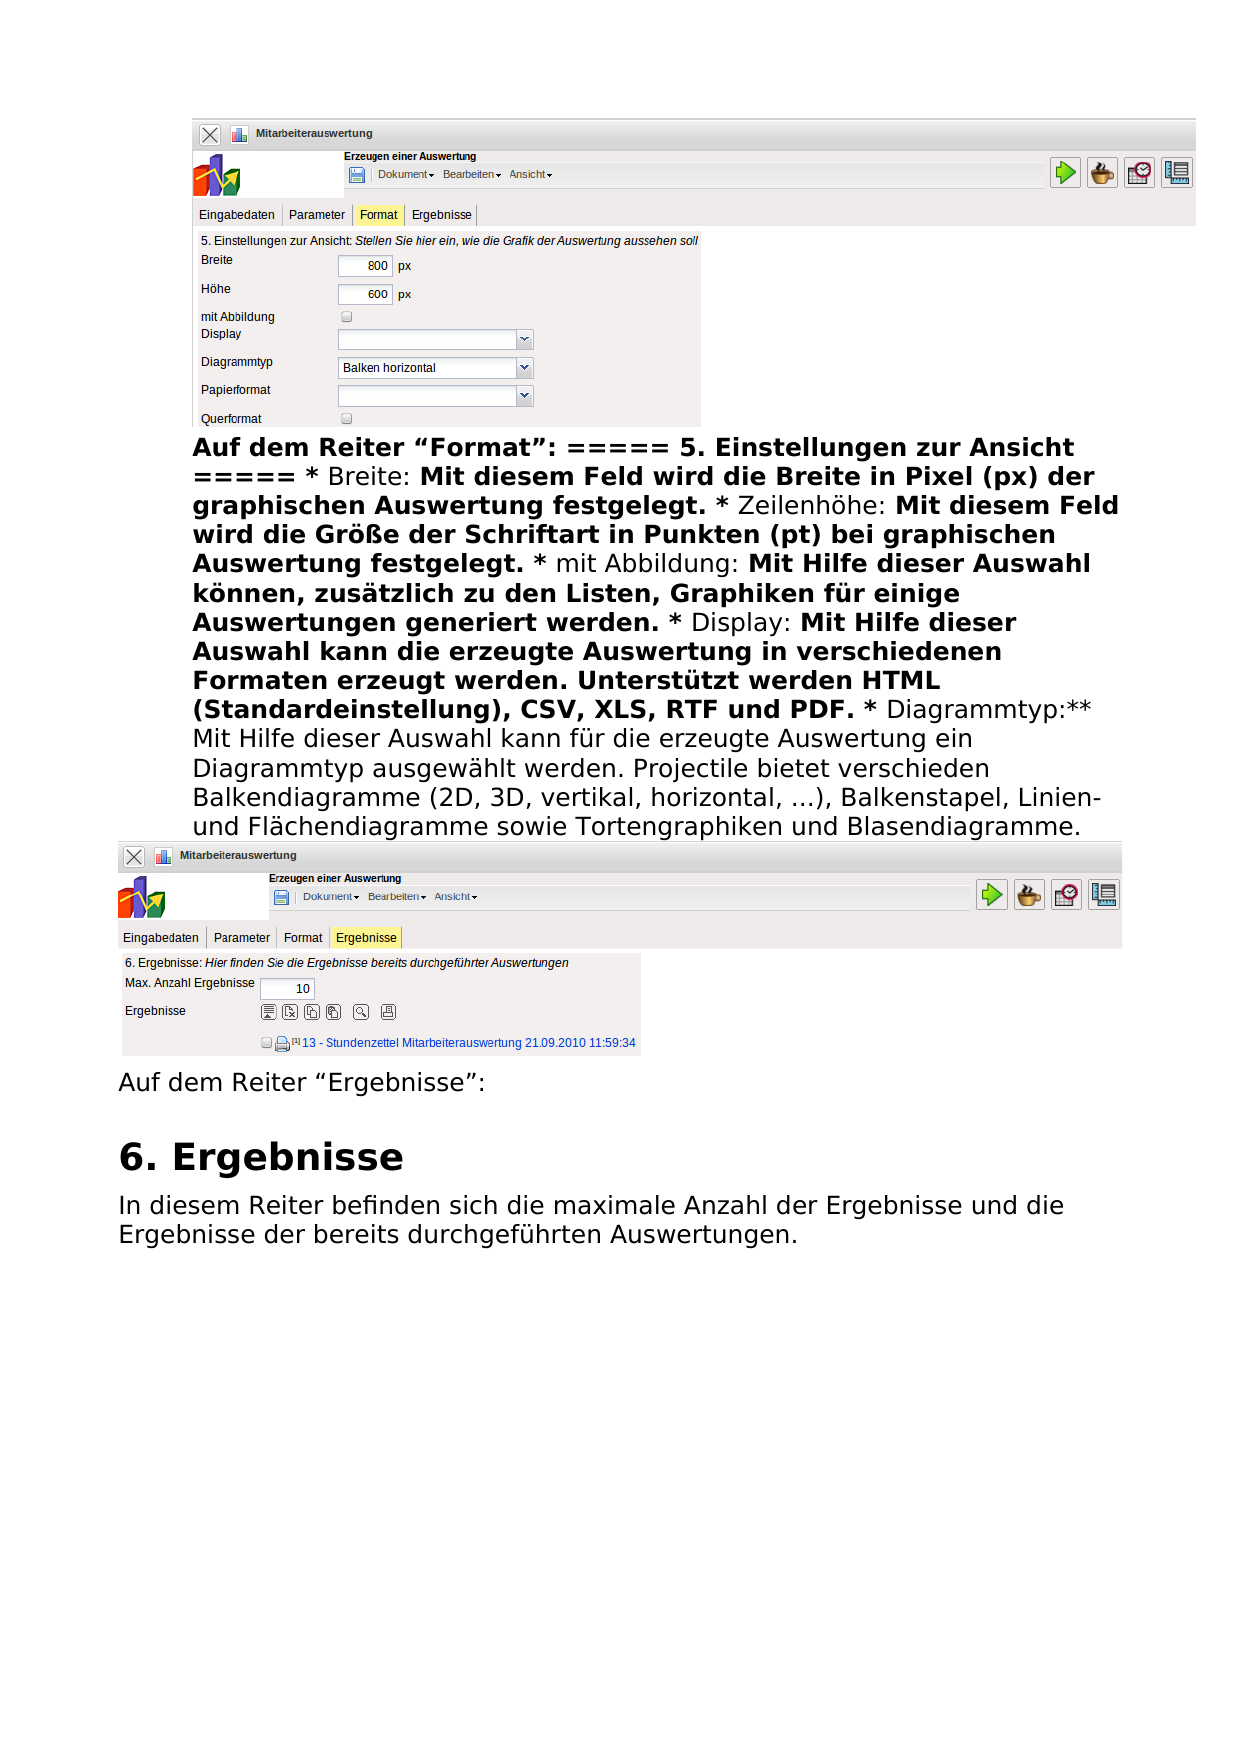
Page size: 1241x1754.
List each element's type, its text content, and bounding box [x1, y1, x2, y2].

text In diesem Reiter befinden sich die maximale Anzahl der Ergebnisse und die Ergebnisse der bereits durchgeführten Auswertungen. [118, 1191, 1122, 1249]
picture [192, 118, 1196, 427]
list Auf dem Reiter “Format”: ===== 5. Einstellungen zur Ansicht ===== * Breite: Mit diesem Feld wird die Breite in Pixel (px) der graphischen Auswertung festgelegt. * Zeilenhöhe: Mit diesem Feld wird die Größe der Schriftart in Punkten (pt) bei graphischen Auswertung festgelegt. * mit Abbildung: Mit Hilfe dieser Auswahl können, zusätzlich zu den Listen, Graphiken für einige Auswertungen generiert werden. * Display: Mit Hilfe dieser Auswahl kann die erzeugte Auswertung in verschiedenen Formaten erzeugt werden. Unterstützt werden HTML (Standardeinstellung), CSV, XLS, RTF und PDF. * Diagrammtyp:** Mit Hilfe dieser Auswahl kann für die erzeugte Auswertung ein Diagrammtyp ausgewählt werden. Projectile bietet verschieden Balkendiagramme (2D, 3D, vertikal, horizontal, ...), Balkenstapel, Linien- und Flächendiagramme sowie Tortengraphiken und Blasendiagramme. [177, 118, 1122, 841]
text Auf dem Reiter “Ergebnisse”: [118, 1068, 1122, 1098]
picture [118, 841, 1123, 1056]
subtitle 6. Ergebnisse [118, 1135, 1122, 1179]
